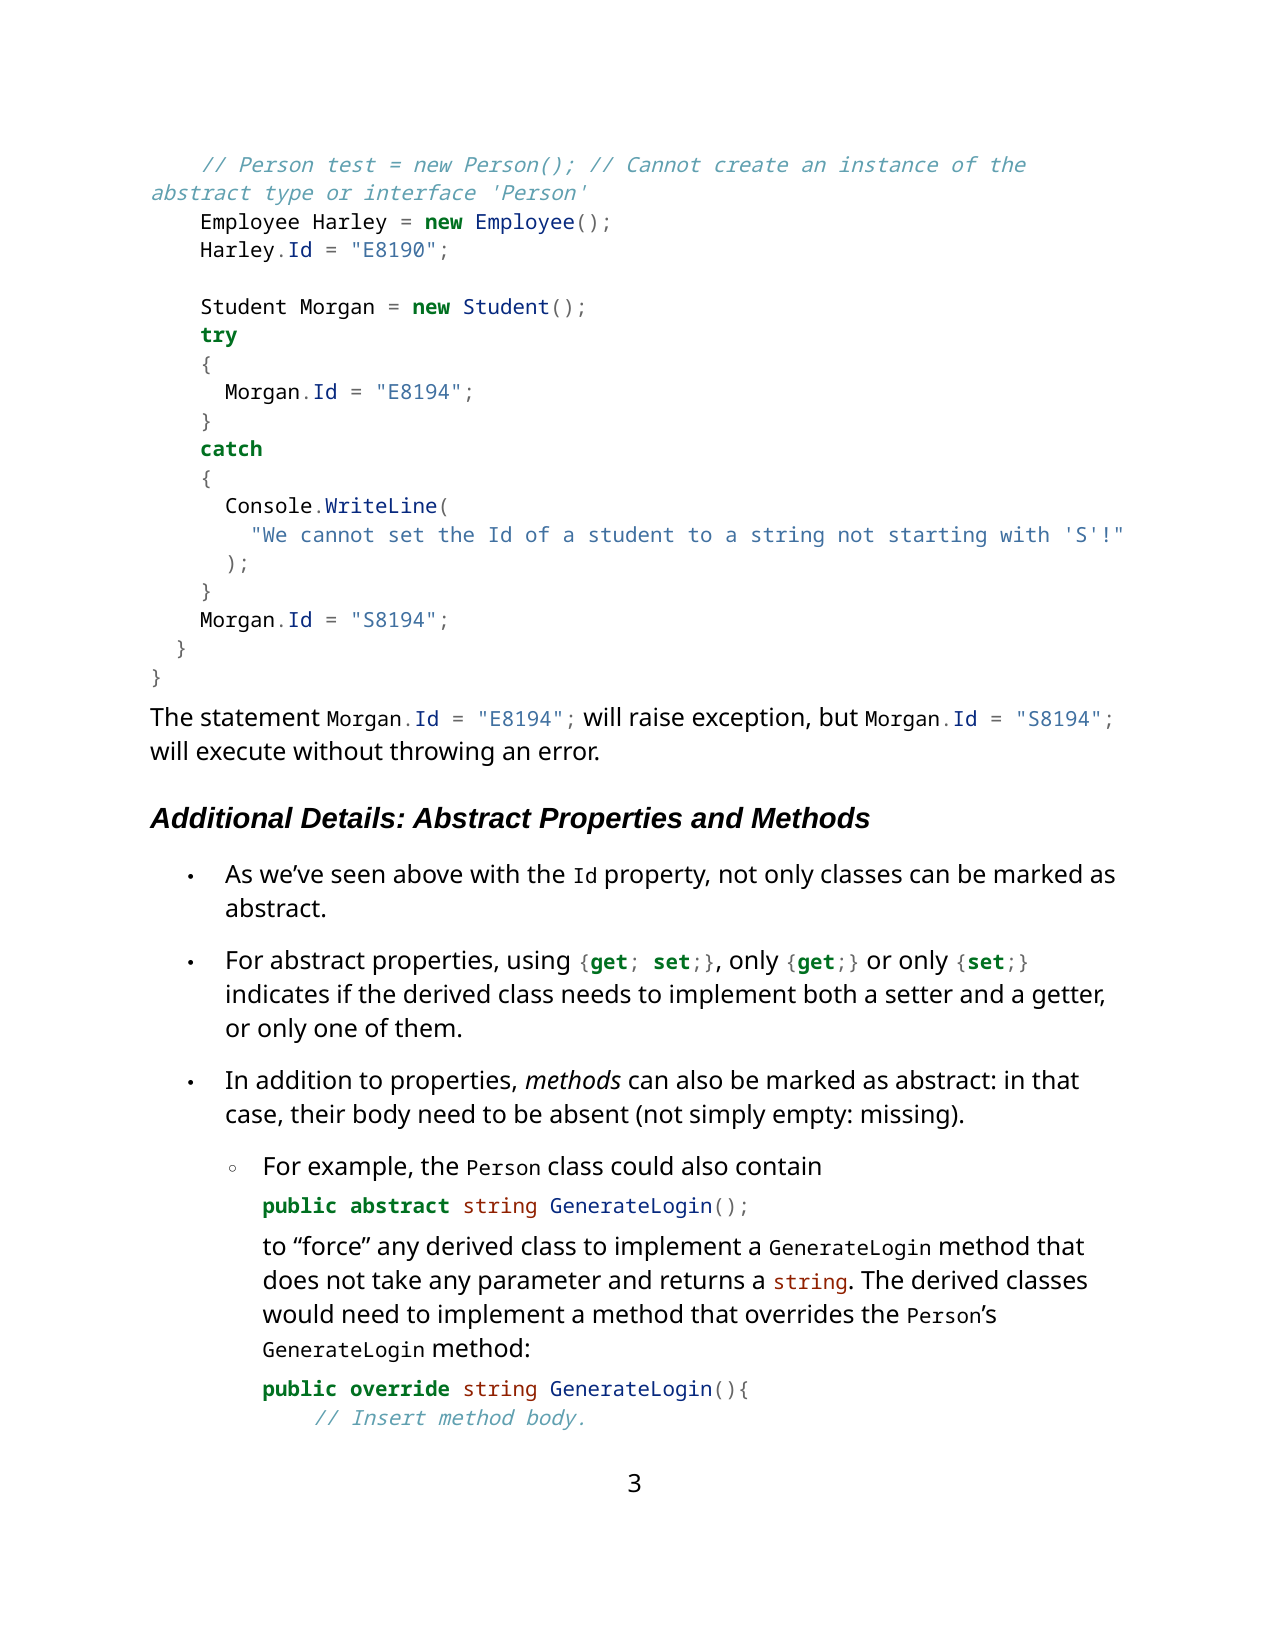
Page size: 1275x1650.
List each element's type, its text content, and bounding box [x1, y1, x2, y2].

text catch [150, 434, 1125, 463]
text ); [150, 548, 1125, 577]
list public abstract string GenerateLogin(); [225, 1192, 1125, 1220]
text } [150, 577, 1125, 605]
list // Insert method body. [225, 1403, 1125, 1431]
subtitle Additional Details: Abstract Properties and Methods [150, 801, 1125, 835]
text try [150, 321, 1125, 349]
text } [150, 633, 1125, 662]
text { [150, 349, 1125, 377]
text The statement Morgan.Id = "E8194"; will raise exception, but Morgan.Id = "S8194"; will execute without throwing an error. [150, 699, 1125, 767]
text Employee Harley = new Employee(); [150, 207, 1125, 235]
list As we’ve seen above with the Id property, not only classes can be marked as abstract. [187, 856, 1125, 924]
list For example, the Person class could also contain [225, 1148, 1125, 1183]
list For abstract properties, using {get; set;}, only {get;} or only {set;} indicates if the derived class needs to implement both a setter and a getter, or only one of them. [187, 942, 1125, 1044]
text Morgan.Id = "S8194"; [150, 605, 1125, 633]
text } [150, 406, 1125, 434]
list public override string GenerateLogin(){ [225, 1374, 1125, 1403]
list to “force” any derived class to implement a GenerateLogin method that does not take any parameter and returns a string. The derived classes would need to implement a method that overrides the Person’s GenerateLogin method: [225, 1229, 1125, 1365]
list In addition to properties, methods can also be marked as abstract: in that case, their body need to be absent (not simply empty: missing). [187, 1062, 1125, 1131]
text Harley.Id = "E8190"; [150, 235, 1125, 264]
text Morgan.Id = "E8194"; [150, 377, 1125, 406]
text { [150, 463, 1125, 491]
text Console.WriteLine( [150, 491, 1125, 520]
text // Person test = new Person(); // Cannot create an instance of the abstract type or interface 'Person' [150, 150, 1125, 207]
text Student Morgan = new Student(); [150, 292, 1125, 321]
text } [150, 662, 1125, 690]
text "We cannot set the Id of a student to a string not starting with 'S'!" [150, 520, 1125, 548]
